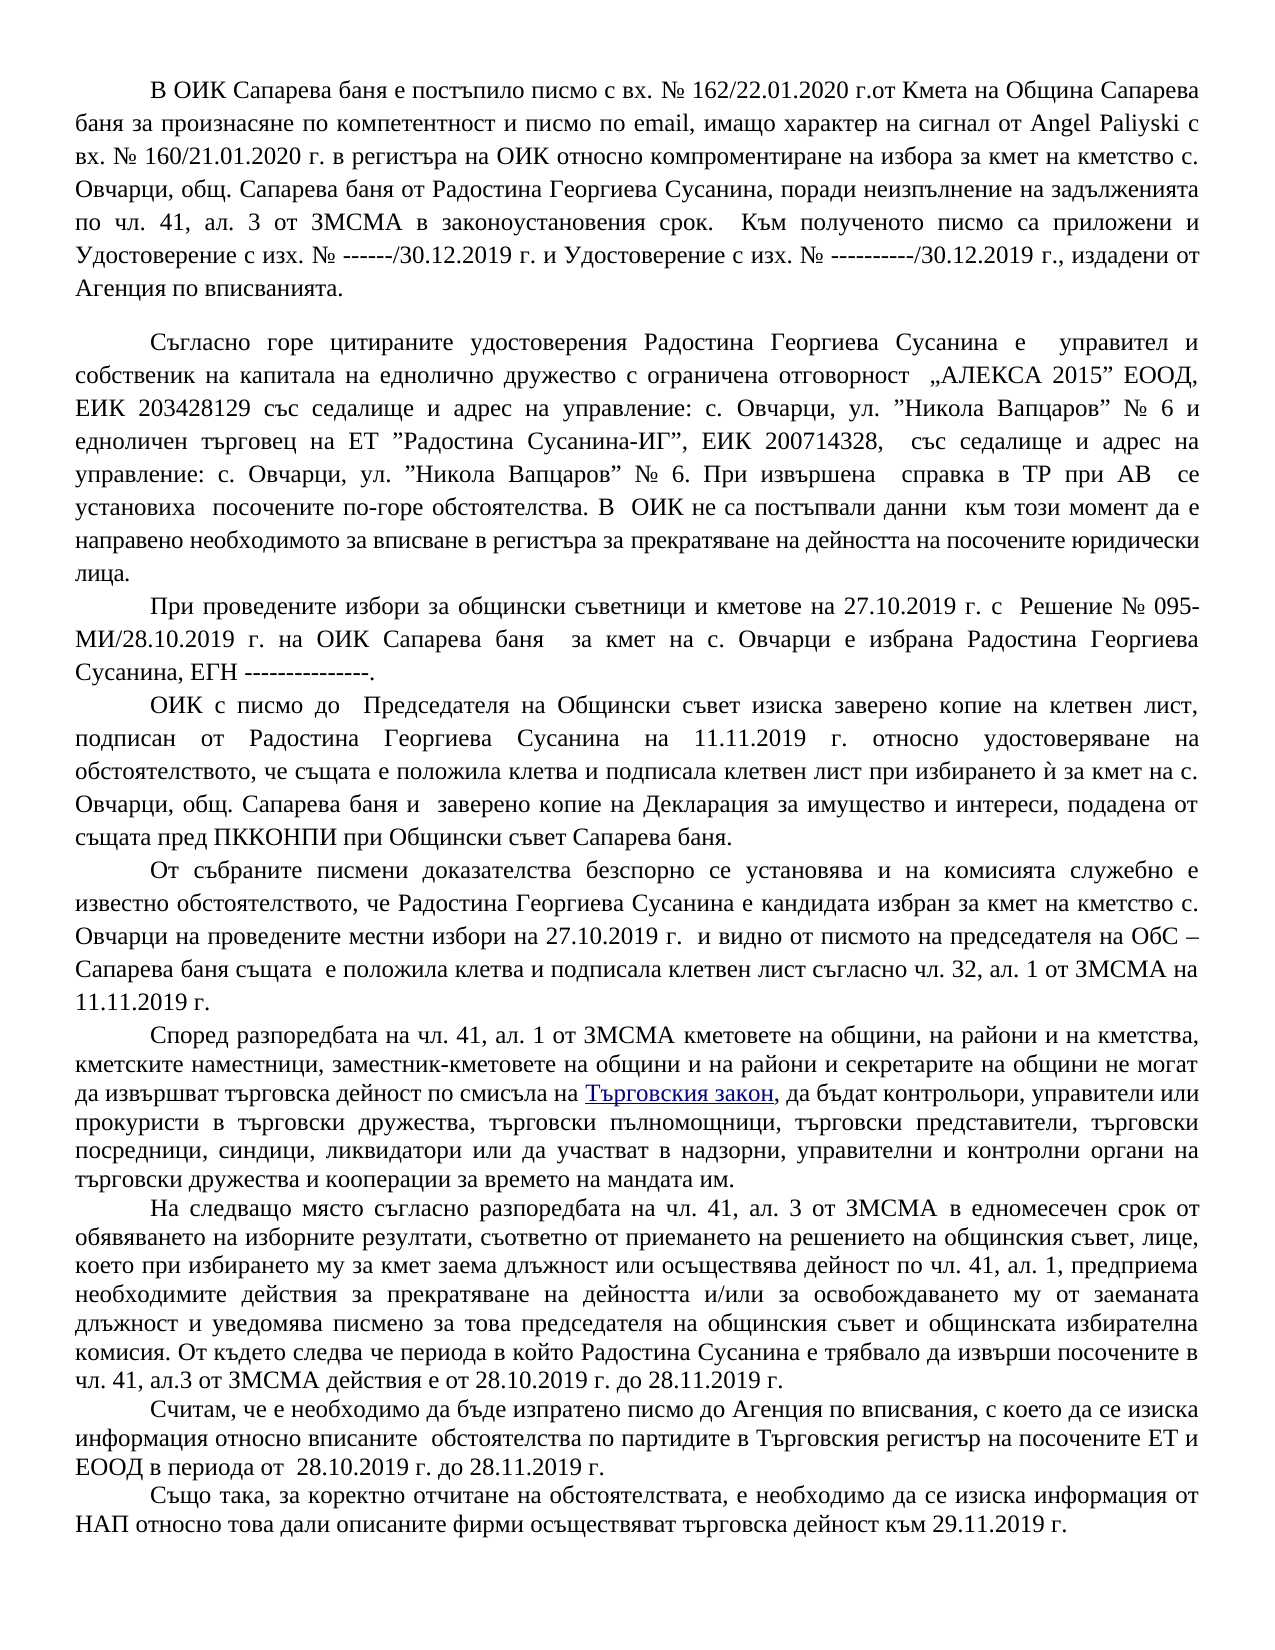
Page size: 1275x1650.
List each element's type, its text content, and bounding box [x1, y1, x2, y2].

text При проведените избори за общински съветници и кметове на 27.10.2019 г. с Решение № 095-МИ/28.10.2019 г. на ОИК Сапарева баня за кмет на с. Овчарци е избрана Радостина Георгиева Сусанина, ЕГН ---------------. [75, 591, 1200, 686]
text Също така, за коректно отчитане на обстоятелствата, е необходимо да се изиска информация от НАП относно това дали описаните фирми осъществяват търговска дейност към 29.11.2019 г. [75, 1480, 1200, 1538]
text В ОИК Сапарева баня е постъпило писмо с вх. № 162/22.01.2020 г.от Кмета на Община Сапарева баня за произнасяне по компетентност и писмо по email, имащо характер на сигнал от Angel Paliyski с вх. № 160/21.01.2020 г. в регистъра на ОИК относно компроментиране на избора за кмет на кметство с. Овчарци, общ. Сапарева баня от Радостина Георгиева Сусанина, поради неизпълнение на задълженията по чл. 41, ал. 3 от ЗМСМА в законоустановения срок. Към полученото писмо са приложени и Удостоверение с изх. № ------/30.12.2019 г. и Удостоверение с изх. № ----------/30.12.2019 г., издадени от Агенция по вписванията. [75, 75, 1200, 302]
text Съгласно горе цитираните удостоверения Радостина Георгиева Сусанина е управител и собственик на капитала на еднолично дружество с ограничена отговорност „АЛЕКСА 2015” ЕООД, ЕИК 203428129 със седалище и адрес на управление: с. Овчарци, ул. ”Никола Вапцаров” № 6 и едноличен търговец на ЕТ ”Радостина Сусанина-ИГ”, ЕИК 200714328, със седалище и адрес на управление: с. Овчарци, ул. ”Никола Вапцаров” № 6. При извършена справка в ТР при АВ се установиха посочените по-горе обстоятелства. В ОИК не са постъпвали данни към този момент да е направено необходимото за вписване в регистъра за прекратяване на дейността на посочените юридически лица. [75, 327, 1200, 587]
text Според разпоредбата на чл. 41, ал. 1 от ЗМСМА кметовете на общини, на райони и на кметства, кметските наместници, заместник-кметовете на общини и на райони и секретарите на общини не могат да извършват търговска дейност по смисъла на Търговския закон, да бъдат контрольори, управители или прокуристи в търговски дружества, търговски пълномощници, търговски представители, търговски посредници, синдици, ликвидатори или да участват в надзорни, управителни и контролни органи на търговски дружества и кооперации за времето на мандата им. [75, 1020, 1200, 1193]
text ОИК с писмо до Председателя на Общински съвет изиска заверено копие на клетвен лист, подписан от Радостина Георгиева Сусанина на 11.11.2019 г. относно удостоверяване на обстоятелството, че същата е положила клетва и подписала клетвен лист при избирането ѝ за кмет на с. Овчарци, общ. Сапарева баня и заверено копие на Декларация за имущество и интереси, подадена от същата пред ПККОНПИ при Общински съвет Сапарева баня. [75, 690, 1200, 851]
text От събраните писмени доказателства безспорно се установява и на комисията служебно е известно обстоятелството, че Радостина Георгиева Сусанина е кандидата избран за кмет на кметство с. Овчарци на проведените местни избори на 27.10.2019 г. и видно от писмото на председателя на ОбС – Сапарева баня същата е положила клетва и подписала клетвен лист съгласно чл. 32, ал. 1 от ЗМСМА на 11.11.2019 г. [75, 855, 1200, 1016]
text Считам, че е необходимо да бъде изпратено писмо до Агенция по вписвания, с което да се изиска информация относно вписаните обстоятелства по партидите в Търговския регистър на посочените ЕТ и ЕООД в периода от 28.10.2019 г. до 28.11.2019 г. [75, 1394, 1200, 1480]
text На следващо място съгласно разпоредбата на чл. 41, ал. 3 от ЗМСМА в едномесечен срок от обявяването на изборните резултати, съответно от приемането на решението на общинския съвет, лице, което при избирането му за кмет заема длъжност или осъществява дейност по чл. 41, ал. 1, предприема необходимите действия за прекратяване на дейността и/или за освобождаването му от заеманата длъжност и уведомява писмено за това председателя на общинския съвет и общинската избирателна комисия. От където следва че периода в който Радостина Сусанина е трябвало да извърши посочените в чл. 41, ал.3 от ЗМСМА действия е от 28.10.2019 г. до 28.11.2019 г. [75, 1193, 1200, 1394]
